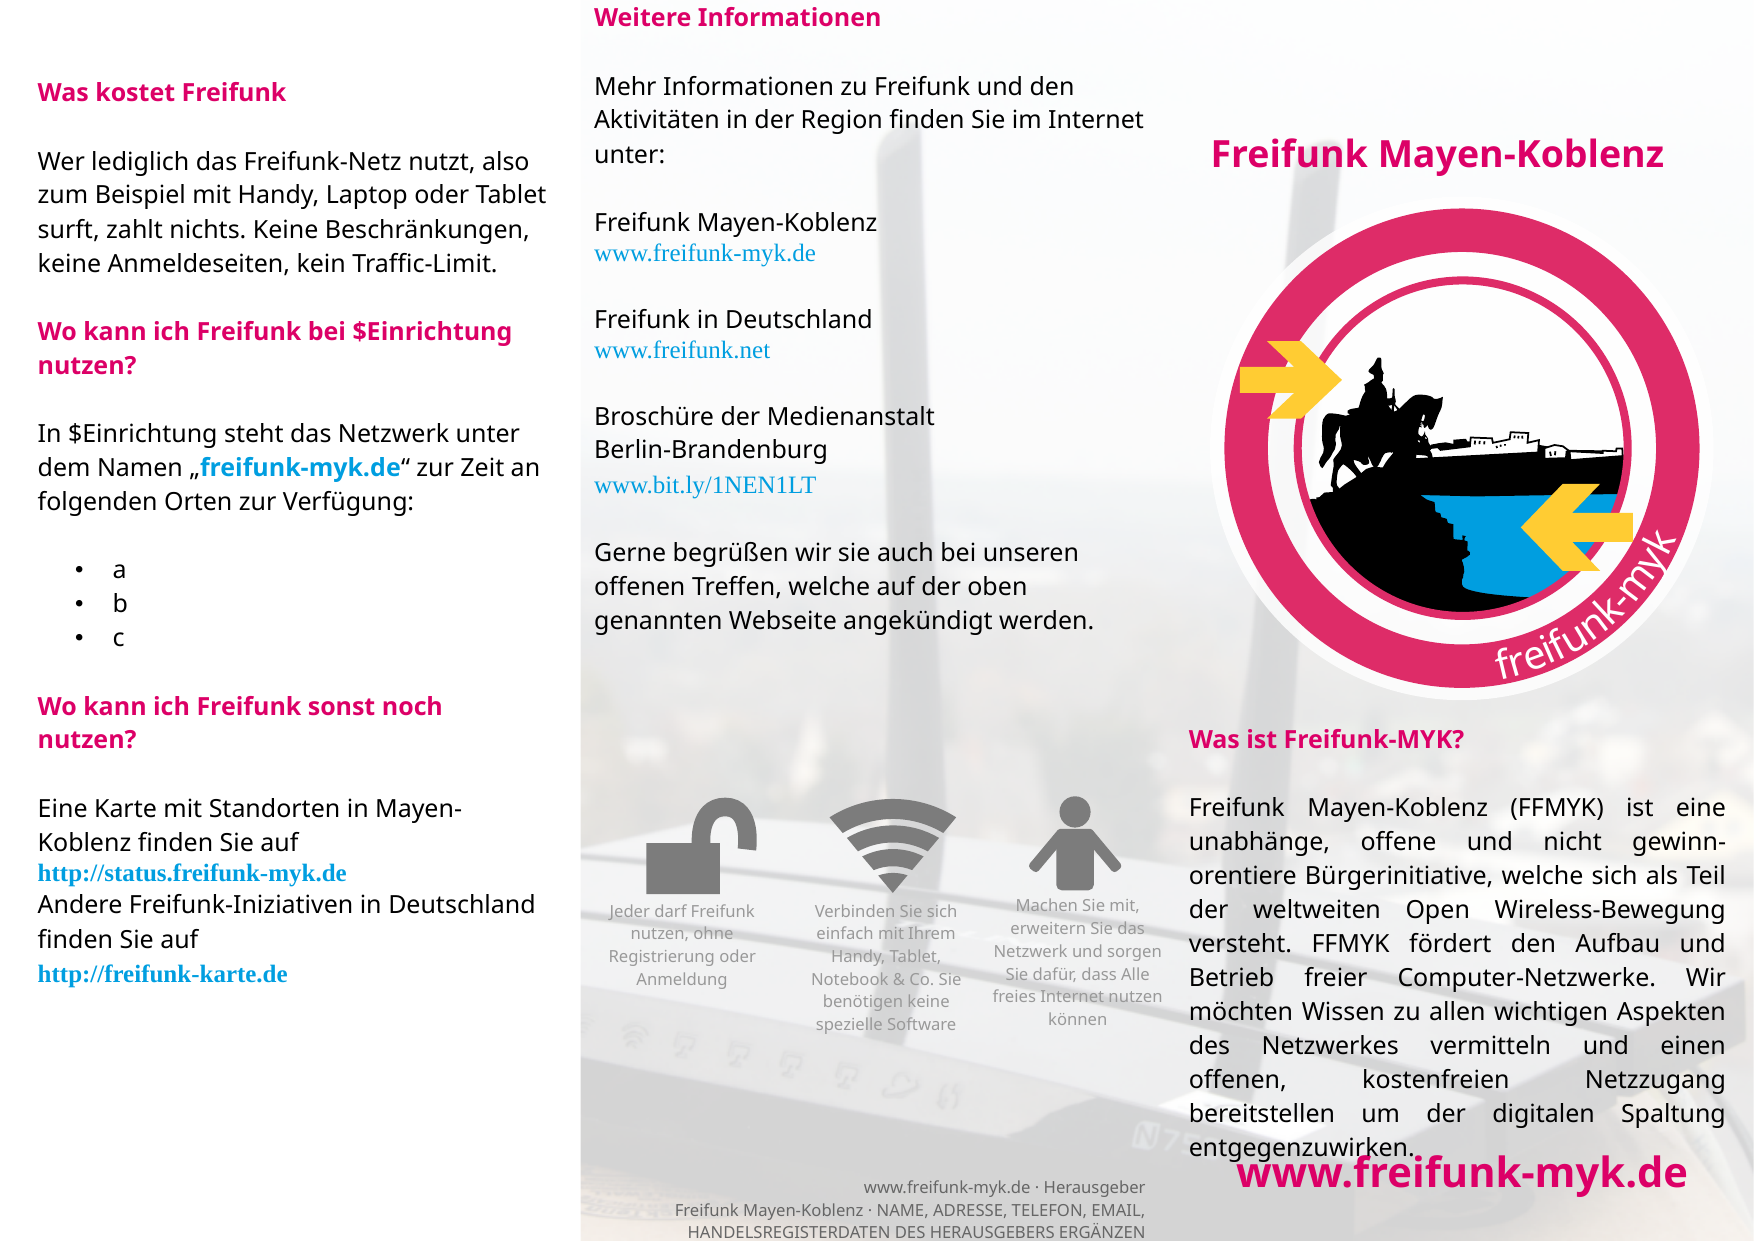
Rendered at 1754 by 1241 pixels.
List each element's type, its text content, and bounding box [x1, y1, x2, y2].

list a [75, 552, 547, 586]
list Wo kann ich Freifunk sonst noch nutzen? [2, 688, 547, 756]
list Andere Freifunk-Iniziativen in Deutschland finden Sie auf http://freifunk-karte.de [2, 887, 547, 989]
list c [75, 620, 547, 654]
list Eine Karte mit Standorten in Mayen-Koblenz finden Sie auf http://status.freifunk-myk.de [2, 756, 547, 887]
text Wer lediglich das Freifunk-Netz nutzt, also zum Beispiel mit Handy, Laptop oder Tablet surft, zahlt nichts. Keine Beschränkungen, keine Anmeldeseiten, kein Traffic-Limit. [37, 143, 547, 279]
list b [75, 586, 547, 620]
text Was kostet Freifunk [37, 75, 547, 109]
picture [580, 0, 1754, 1241]
text Wo kann ich Freifunk bei $Einrichtung nutzen? [37, 313, 547, 416]
text In $Einrichtung steht das Netzwerk unter dem Namen „freifunk-myk.de“ zur Zeit an folgenden Orten zur Verfügung: [37, 416, 547, 518]
